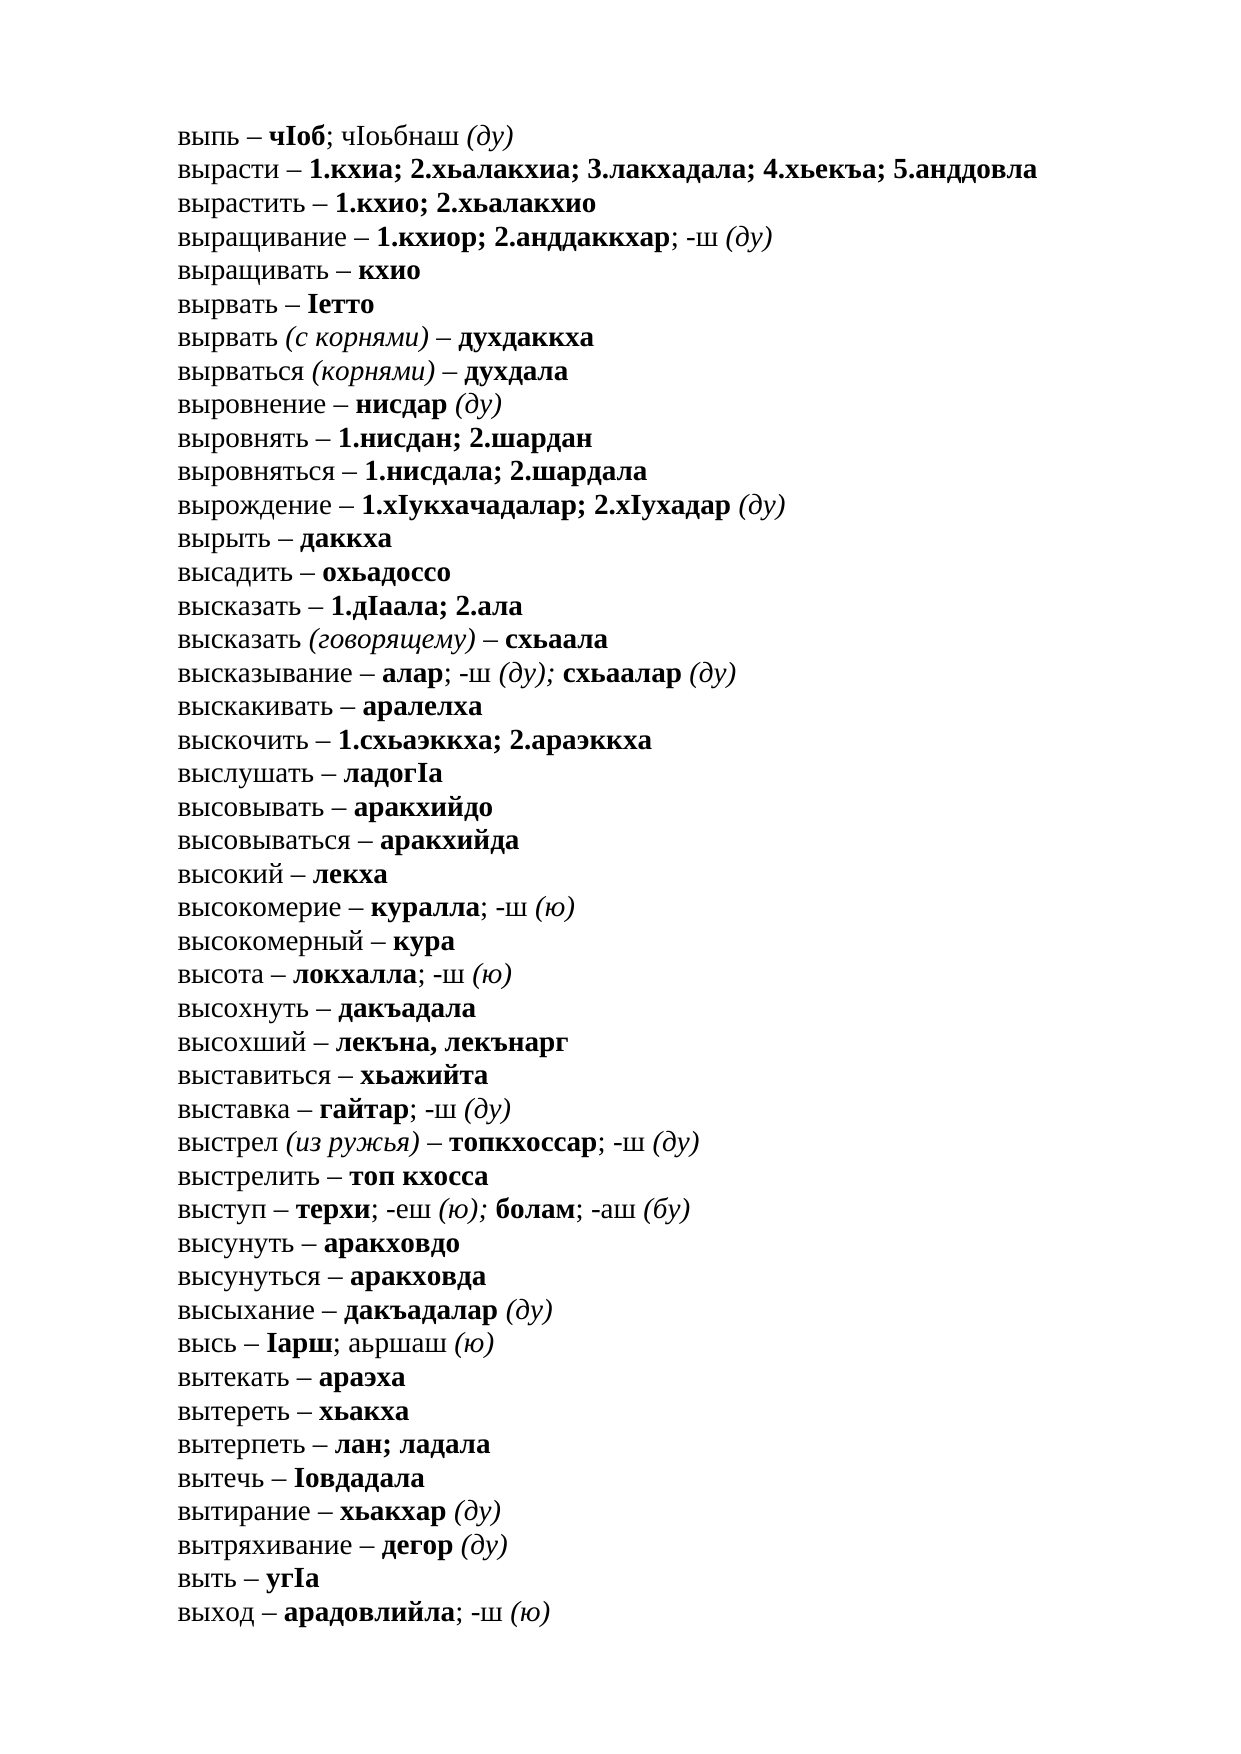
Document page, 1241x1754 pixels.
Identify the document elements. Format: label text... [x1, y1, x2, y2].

text вытереть – хьакха [177, 1393, 1152, 1426]
text высовывать – аракхийдо [177, 789, 1152, 822]
text вырвать (с корнями) – духдаккха [177, 319, 1152, 353]
text высохший – лекъна, лекънарг [177, 1024, 1152, 1057]
text высохнуть – дакъадала [177, 990, 1152, 1024]
text выстрелить – топ кхосса [177, 1158, 1152, 1191]
text вырыть – даккха [177, 521, 1152, 554]
text выровняться – 1.нисдала; 2.шардала [177, 453, 1152, 487]
text высказать (говорящему) – схьаала [177, 621, 1152, 655]
text выход – арадовлийла; -ш (ю) [177, 1594, 1152, 1627]
text высовываться – аракхийда [177, 822, 1152, 856]
text вырваться (корнями) – духдала [177, 353, 1152, 386]
text вытечь – Ӏовдадала [177, 1460, 1152, 1493]
text высыхание – дакъадалар (ду) [177, 1292, 1152, 1326]
text вытерпеть – лан; ладала [177, 1426, 1152, 1460]
text вытряхивание – дегор (ду) [177, 1527, 1152, 1560]
text выть – угӀа [177, 1560, 1152, 1594]
text выскочить – 1.схьаэккха; 2.араэккха [177, 722, 1152, 755]
text выстрел (из ружья) – топкхоссар; -ш (ду) [177, 1124, 1152, 1158]
text выставиться – хьажийта [177, 1057, 1152, 1091]
text выскакивать – аралелха [177, 688, 1152, 722]
text выровнение – нисдар (ду) [177, 386, 1152, 420]
text вырасти – 1.кхиа; 2.хьалакхиа; 3.лакхадала; 4.хьекъа; 5.анддовла [177, 152, 1152, 185]
text высунуть – аракховдо [177, 1225, 1152, 1258]
text высокомерие – куралла; -ш (ю) [177, 889, 1152, 923]
text высказывание – алар; -ш (ду); схьаалар (ду) [177, 655, 1152, 688]
text выпь – чӀоб; чӀоьбнаш (ду) [177, 118, 1152, 152]
text вырвать – Ӏетто [177, 286, 1152, 319]
text высунуться – аракховда [177, 1258, 1152, 1292]
text высокий – лекха [177, 856, 1152, 889]
text вырастить – 1.кхио; 2.хьалакхио [177, 185, 1152, 219]
text вырождение – 1.хӀукхачадалар; 2.хӀухадар (ду) [177, 487, 1152, 521]
text выровнять – 1.нисдан; 2.шардан [177, 420, 1152, 453]
text высь – Ӏарш; аьршаш (ю) [177, 1326, 1152, 1359]
text высказать – 1.дӀаала; 2.ала [177, 588, 1152, 621]
text выступ – терхи; -еш (ю); болам; -аш (бу) [177, 1191, 1152, 1225]
text выращивать – кхио [177, 252, 1152, 286]
text высокомерный – кура [177, 923, 1152, 957]
text высадить – охьадоссо [177, 554, 1152, 588]
text выставка – гайтар; -ш (ду) [177, 1091, 1152, 1124]
text вытирание – хьакхар (ду) [177, 1493, 1152, 1527]
text выращивание – 1.кхиор; 2.анддаккхар; -ш (ду) [177, 219, 1152, 252]
text высота – локхалла; -ш (ю) [177, 957, 1152, 990]
text выслушать – ладогӀа [177, 755, 1152, 789]
text вытекать – араэха [177, 1359, 1152, 1393]
